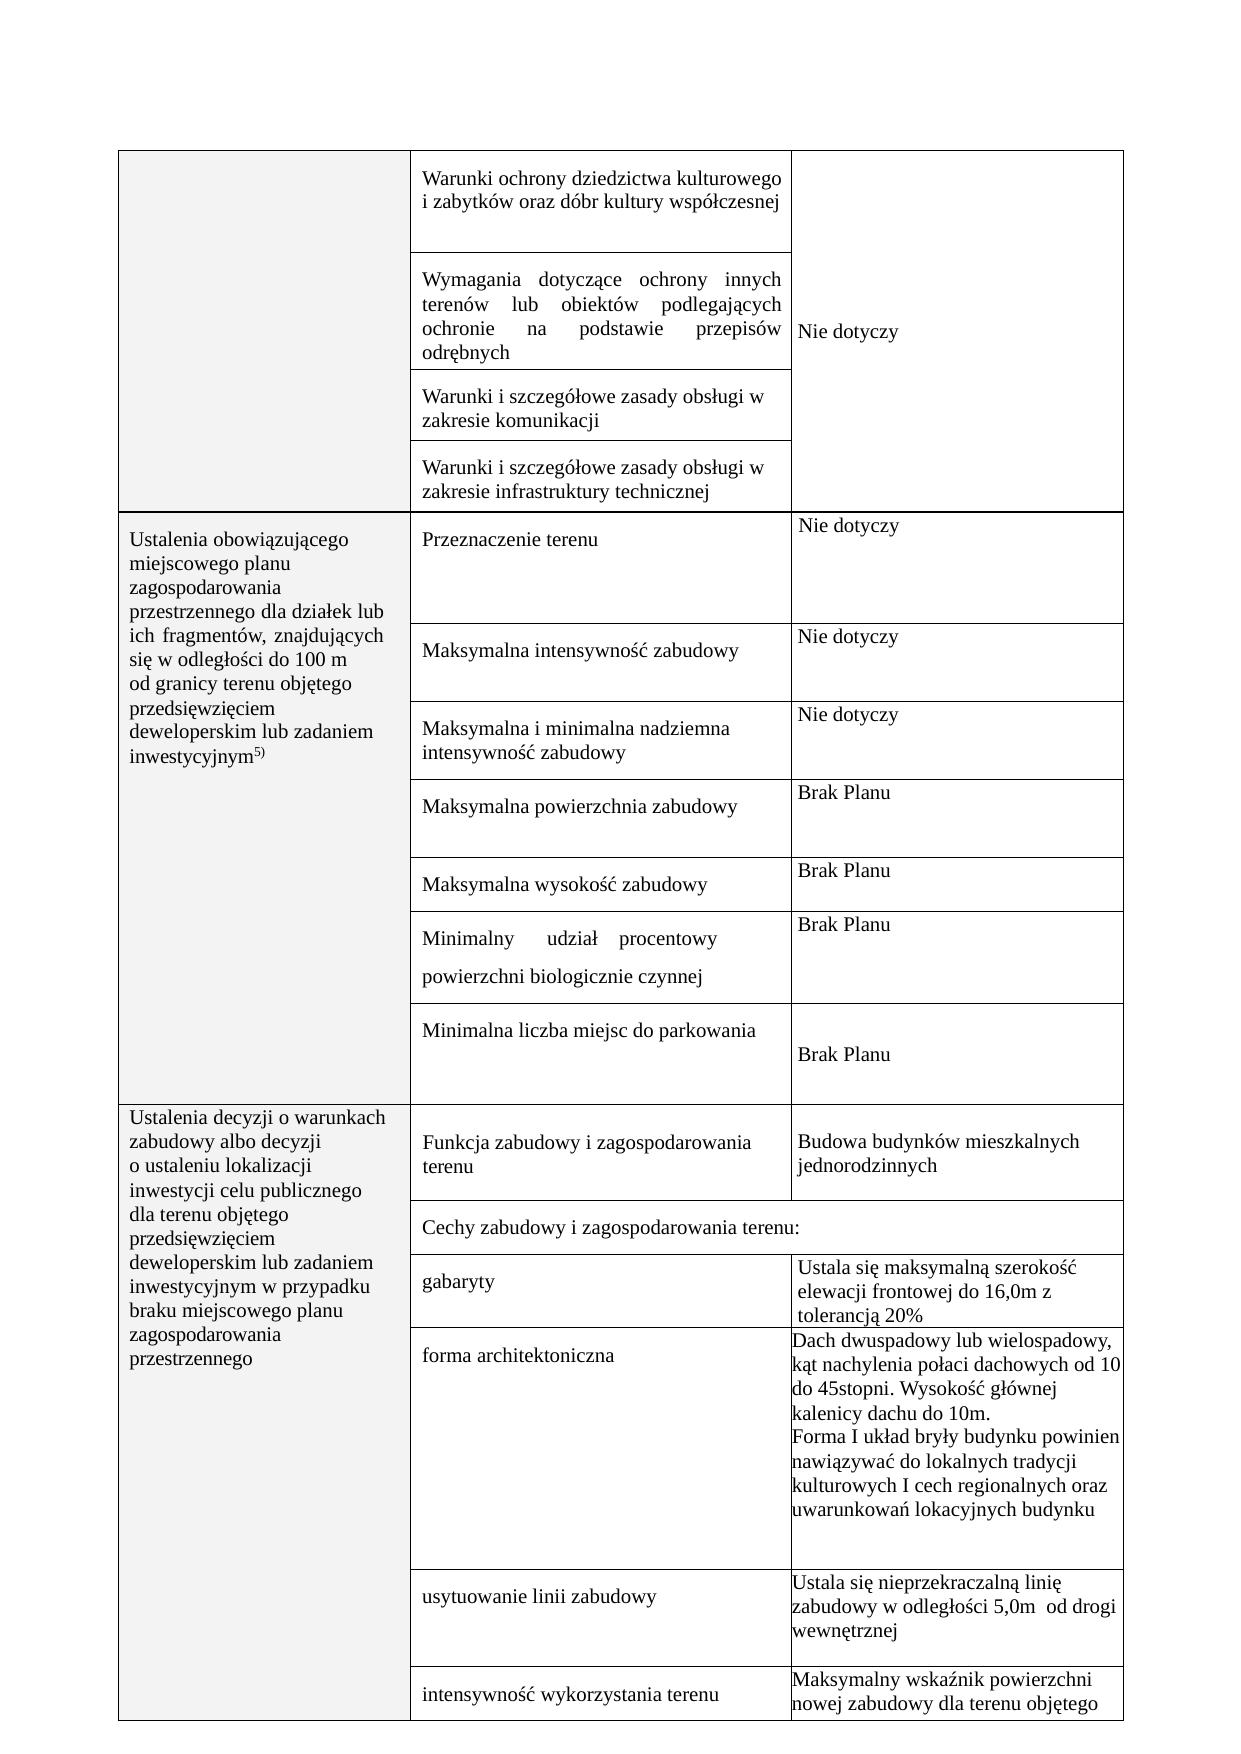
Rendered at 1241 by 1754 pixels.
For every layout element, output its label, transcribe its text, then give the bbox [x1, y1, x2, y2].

table_cell intensywność wykorzystania terenu [411, 1667, 791, 1720]
table_cell Funkcja zabudowy i zagospodarowania terenu [411, 1105, 791, 1200]
table_cell Brak Planu [792, 780, 1123, 857]
table_cell Maksymalna intensywność zabudowy [411, 624, 791, 701]
table_cell Maksymalna wysokość zabudowy [411, 858, 791, 911]
table_cell Brak Planu [792, 912, 1123, 1002]
table_cell Nie dotyczy [792, 624, 1123, 701]
table_cell Minimalny udział procentowy powierzchni biologicznie czynnej [411, 912, 791, 1002]
table_cell Ustalenia decyzji o warunkach zabudowy albo decyzji o ustaleniu lokalizacji inwestycji celu publicznego dla terenu objętego przedsięwzięciem deweloperskim lub zadaniem inwestycyjnym w przypadku braku miejscowego planu zagospodarowania przestrzennego [119, 1105, 410, 1720]
table_cell gabaryty [411, 1255, 791, 1327]
table_cell usytuowanie linii zabudowy [411, 1570, 791, 1666]
table_cell Dach dwuspadowy lub wielospadowy, kąt nachylenia połaci dachowych od 10 do 45stopni. Wysokość głównej kalenicy dachu do 10m. Forma I układ bryły budynku powinien nawiązywać do lokalnych tradycji kulturowych I cech regionalnych oraz uwarunkowań lokacyjnych budynku [792, 1328, 1123, 1569]
table_cell forma architektoniczna [411, 1328, 791, 1569]
table_header Warunki ochrony dziedzictwa kulturowego i zabytków oraz dóbr kultury współczesnej [411, 151, 791, 252]
table_cell Cechy zabudowy i zagospodarowania terenu: [411, 1201, 1123, 1254]
table_cell Ustalenia obowiązującego miejscowego planu zagospodarowania przestrzennego dla działek lub ich fragmentów, znajdujących się w odległości do 100 m od granicy terenu objętego przedsięwzięciem deweloperskim lub zadaniem inwestycyjnym5) [119, 513, 410, 1104]
table_cell Wymagania dotyczące ochrony innych terenów lub obiektów podlegających ochronie na podstawie przepisów odrębnych [411, 253, 791, 369]
table_cell Maksymalny wskaźnik powierzchni nowej zabudowy dla terenu objętego [792, 1667, 1123, 1720]
table_cell Maksymalna powierzchnia zabudowy [411, 780, 791, 857]
table_cell Ustala się maksymalną szerokość elewacji frontowej do 16,0m z tolerancją 20% [792, 1255, 1123, 1327]
table_cell Brak Planu [792, 858, 1123, 911]
table_cell Maksymalna i minimalna nadziemna intensywność zabudowy [411, 702, 791, 779]
table_cell Przeznaczenie terenu [411, 513, 791, 623]
table_cell Warunki i szczegółowe zasady obsługi w zakresie komunikacji [411, 370, 791, 439]
table_cell Ustala się nieprzekraczalną linię zabudowy w odległości 5,0m od drogi wewnętrznej [792, 1570, 1123, 1666]
table_header Nie dotyczy [792, 151, 1123, 511]
table_cell Minimalna liczba miejsc do parkowania [411, 1004, 791, 1104]
table_header [119, 151, 410, 511]
table_cell Budowa budynków mieszkalnych jednorodzinnych [792, 1105, 1123, 1200]
table_cell Nie dotyczy [792, 513, 1123, 623]
table_cell Nie dotyczy [792, 702, 1123, 779]
table_cell Warunki i szczegółowe zasady obsługi w zakresie infrastruktury technicznej [411, 441, 791, 511]
table_cell Brak Planu [792, 1004, 1123, 1104]
